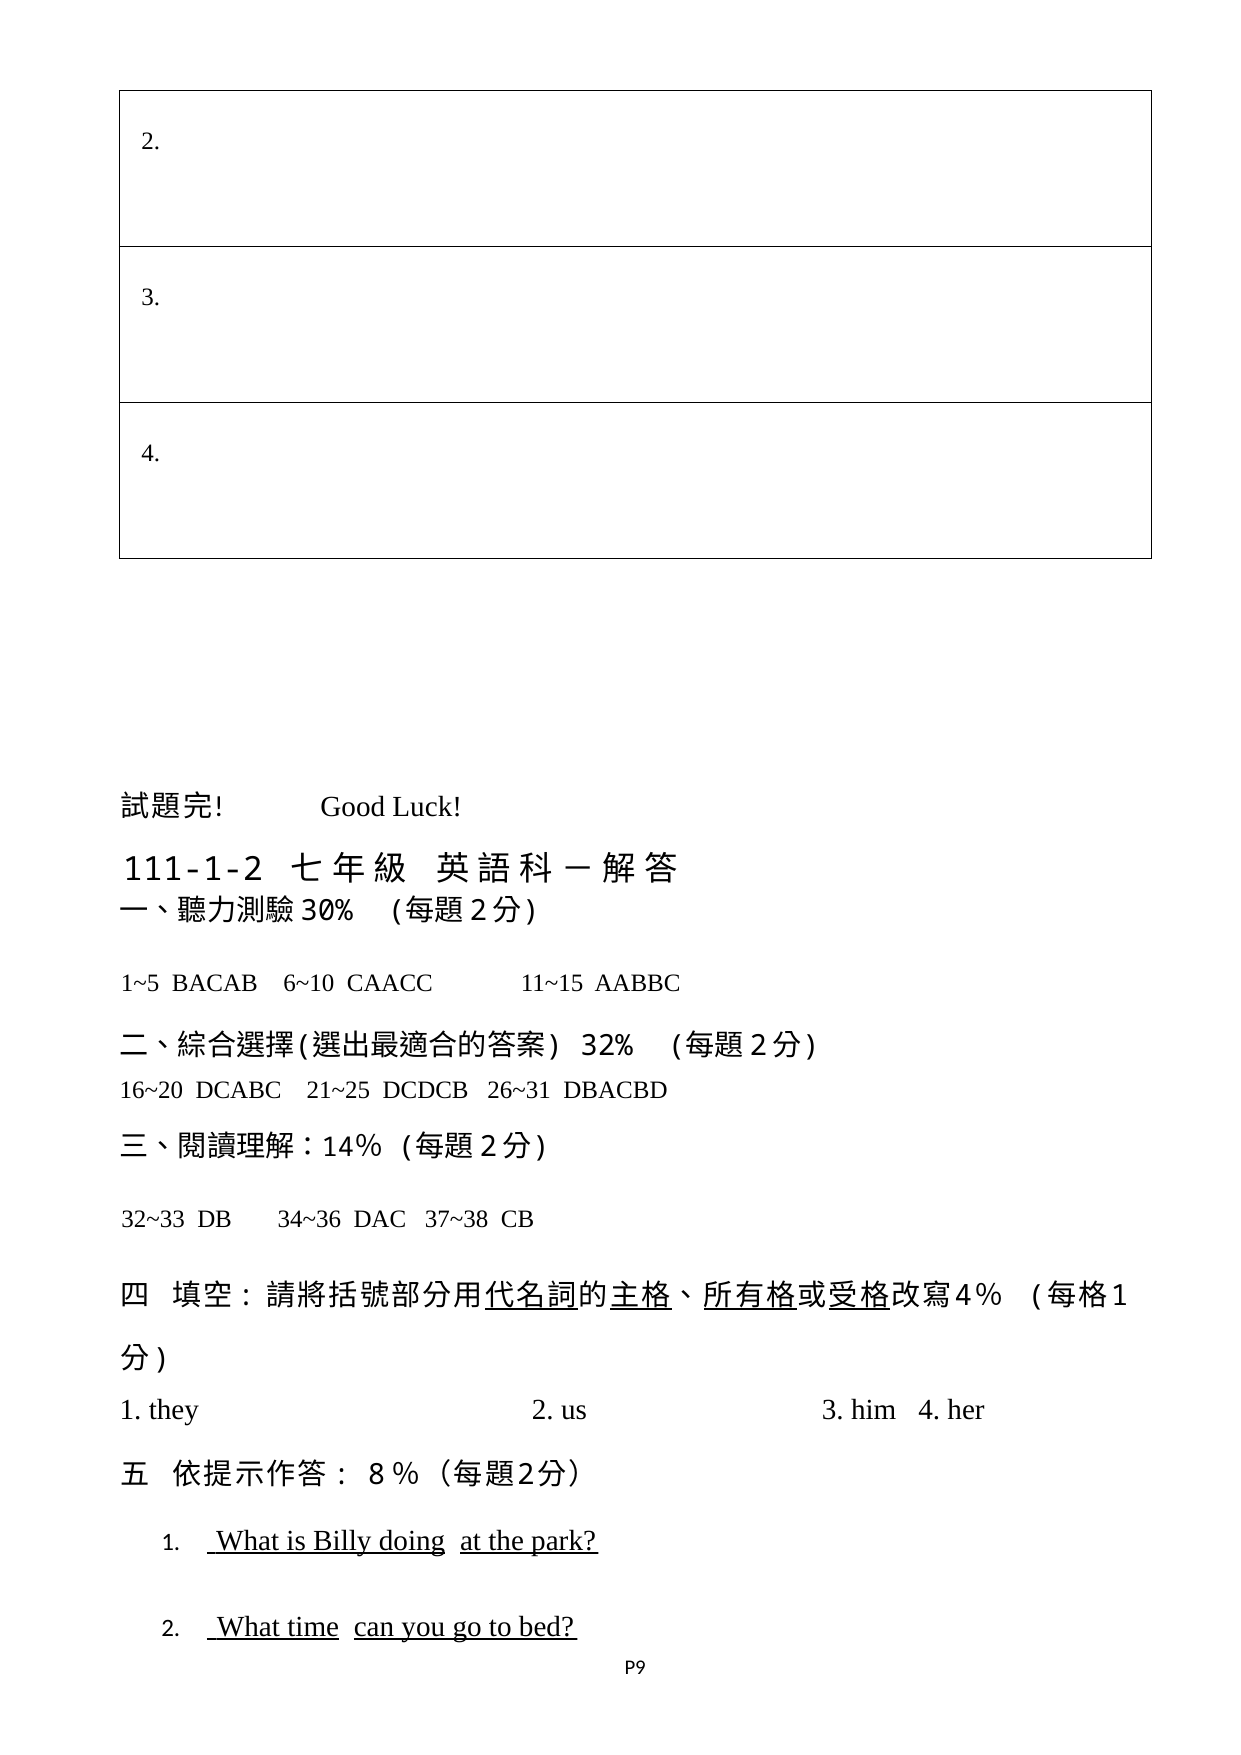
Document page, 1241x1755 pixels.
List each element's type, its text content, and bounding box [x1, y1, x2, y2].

text 16~20 DCABC 21~25 DCDCB 26~31 DBACBD [119, 1075, 1126, 1104]
table_cell 2. [120, 91, 1151, 246]
list What is Billy doing at the park? [157, 1498, 1151, 1561]
text 二、綜合選擇(選出最適合的答案) 32% (每題2分) [119, 1022, 1126, 1064]
text 1~5 BACAB 6~10 CAACC 11~15 AABBC [119, 940, 1151, 1003]
table_cell 3. [120, 247, 1151, 402]
text 四 填空: 請將括號部分用代名詞的主格、所有格或受格改寫4％ (每格1分) [119, 1251, 1151, 1376]
text 111-1-2 七年級 英語科－解答 [119, 824, 1151, 887]
text 試題完! Good Luck! [119, 762, 1151, 824]
text 一、聽力測驗30% (每題2分) [119, 887, 1151, 929]
text 五 依提示作答: 8％（每題2分） [119, 1431, 1151, 1493]
table_cell 4. [120, 403, 1151, 558]
text 32~33 DB 34~36 DAC 37~38 CB [119, 1176, 1151, 1239]
text 1. they 2. us 3. him 4. her [119, 1376, 1151, 1431]
text 三、閱讀理解：14％ (每題2分) [119, 1123, 1151, 1165]
list What time can you go to bed? [157, 1584, 1151, 1647]
